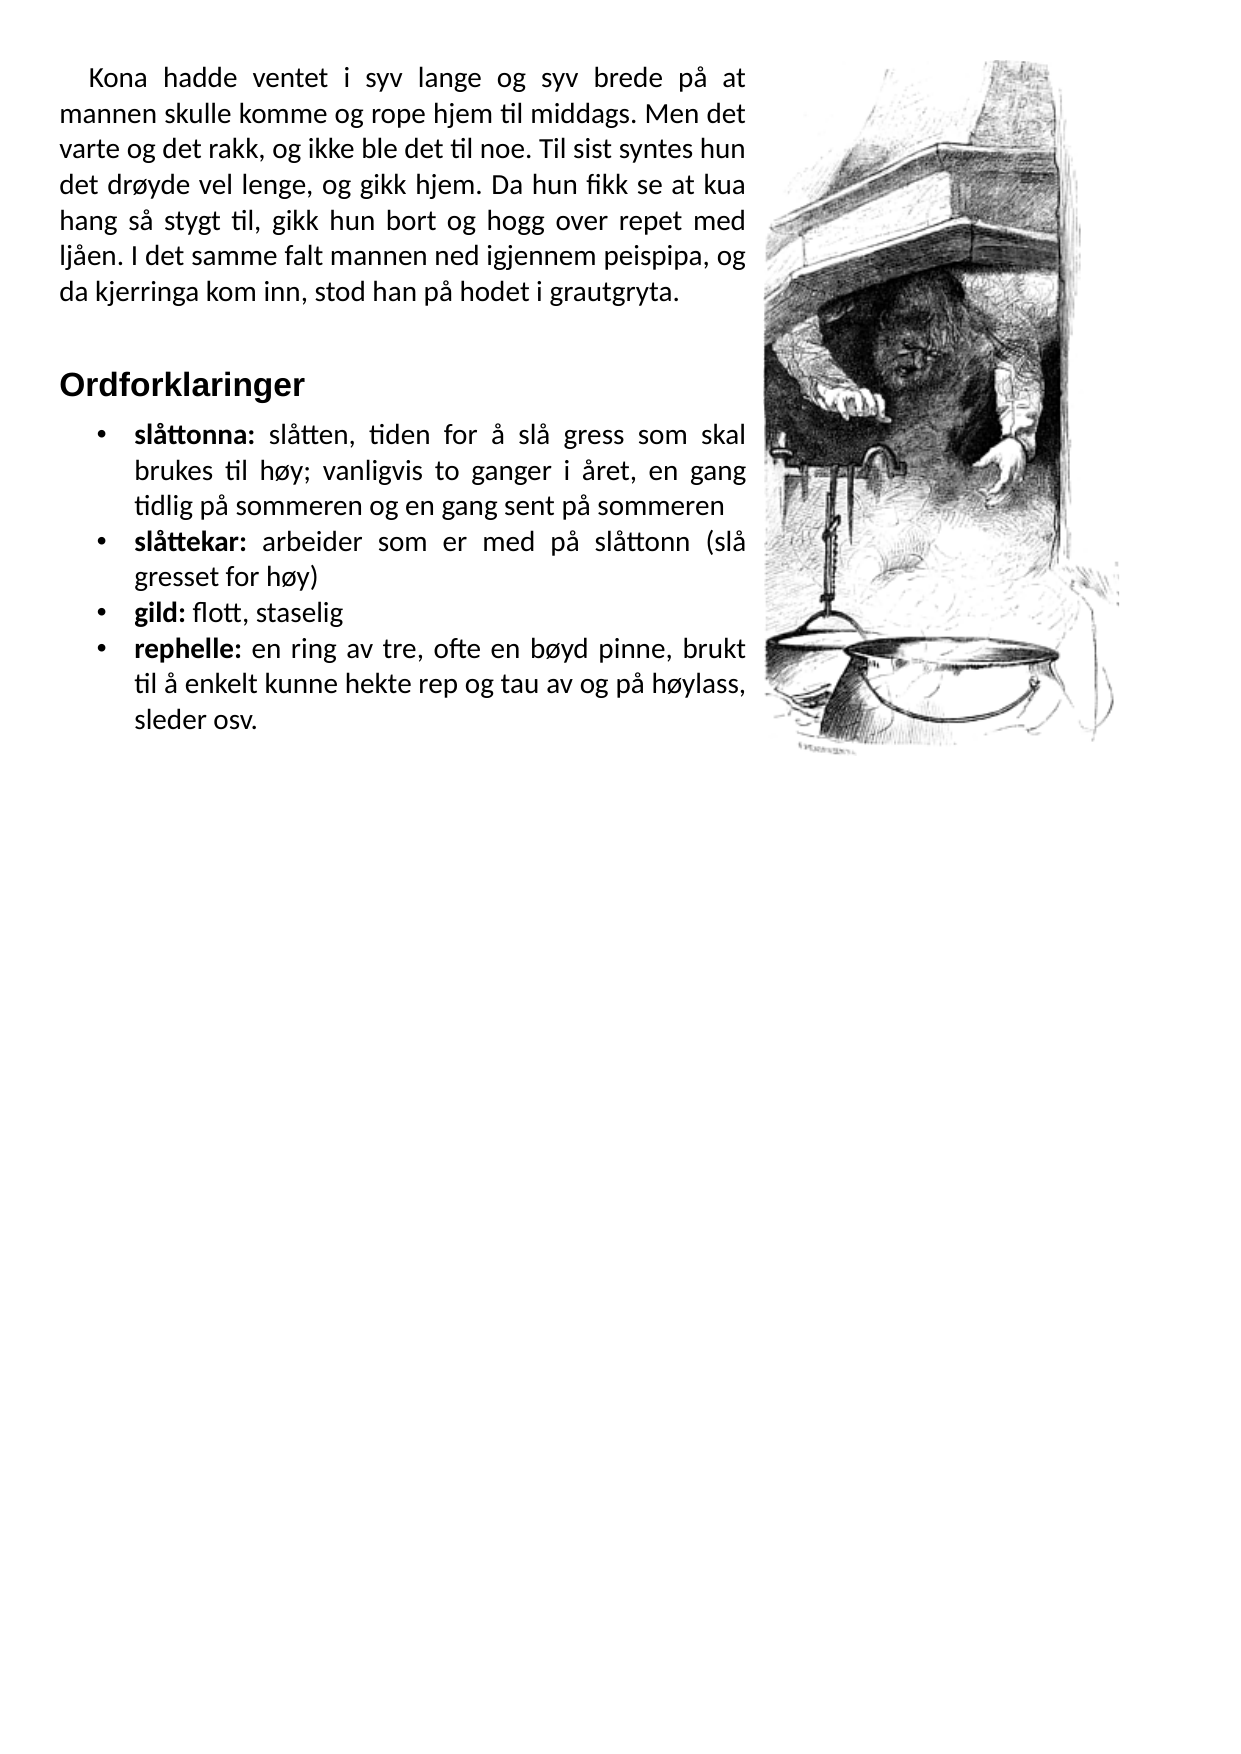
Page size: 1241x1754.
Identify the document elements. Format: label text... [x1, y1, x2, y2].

text Kona hadde ventet i syv lange og syv brede på at mannen skulle komme og rope hjem til middags. Men det varte og det rakk, og ikke ble det til noe. Til sist syntes hun det drøyde vel lenge, og gikk hjem. Da hun fikk se at kua hang så stygt til, gikk hun bort og hogg over repet med ljåen. I det samme falt mannen ned igjennem peispipa, og da kjerringa kom inn, stod han på hodet i grautgryta. [59, 59, 1122, 308]
list rephelle: en ring av tre, ofte en bøyd pinne, brukt til å enkelt kunne hekte rep og tau av og på høylass, sleder osv. [97, 630, 749, 737]
subtitle Ordforklaringer [59, 365, 749, 403]
picture [763, 60, 1120, 756]
list gild: flott, staselig [97, 594, 749, 630]
list slåttekar: arbeider som er med på slåttonn (slå gresset for høy) [97, 523, 749, 594]
list slåttonna: slåtten, tiden for å slå gress som skal brukes til høy; vanligvis to ganger i året, en gang tidlig på sommeren og en gang sent på sommeren [97, 416, 749, 523]
